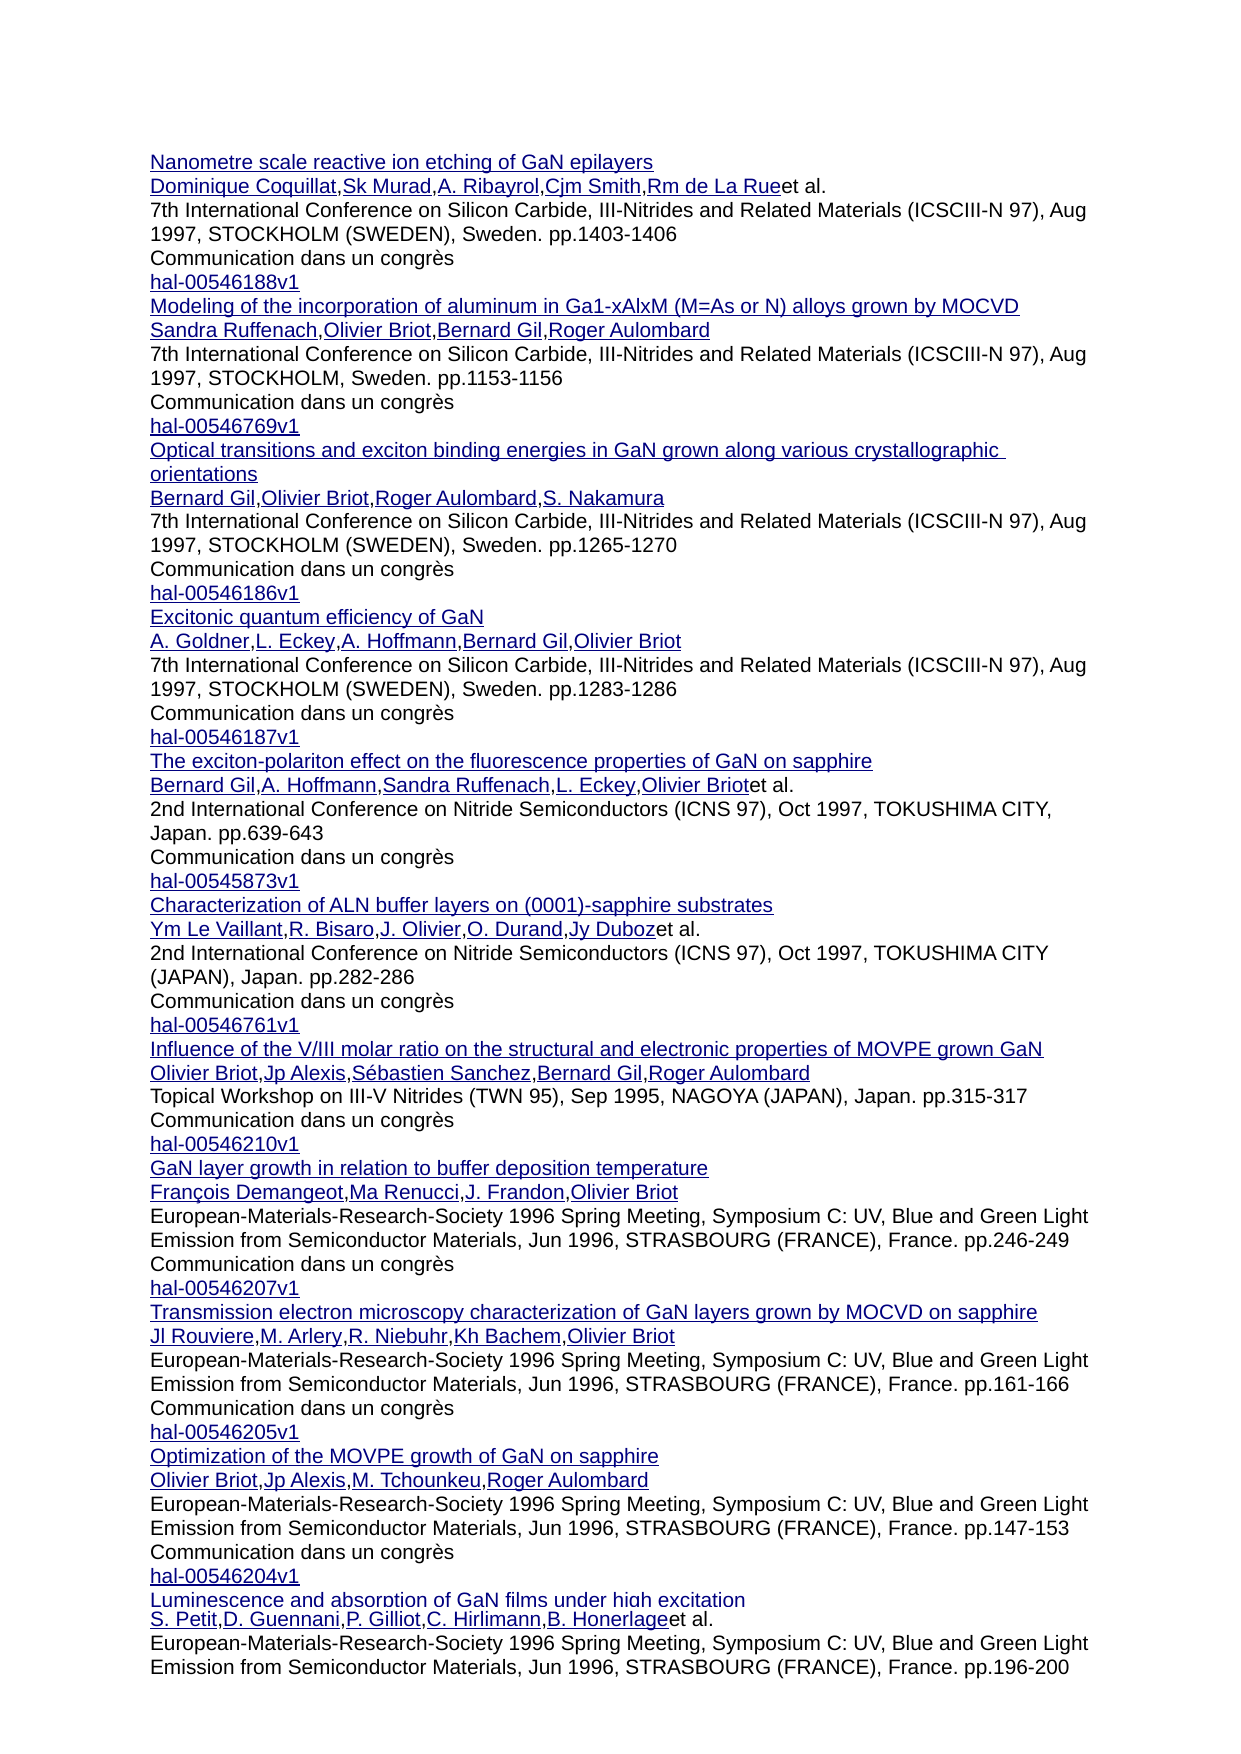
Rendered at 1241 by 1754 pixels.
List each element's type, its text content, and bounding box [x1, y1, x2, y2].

table_cell Characterization of ALN buffer layers on (0001)-sapphire substrates Ym Le Vaillant,R. Bisaro,J. Olivier,O. Durand,Jy Dubozet al. 2nd International Conference on Nitride Semiconductors (ICNS 97), Oct 1997, TOKUSHIMA CITY (JAPAN), Japan. pp.282-286 Communication dans un congrès hal-00546761v1 [150, 893, 1090, 1036]
table_cell Optical transitions and exciton binding energies in GaN grown along various crystallographic orientations Bernard Gil,Olivier Briot,Roger Aulombard,S. Nakamura 7th International Conference on Silicon Carbide, III-Nitrides and Related Materials (ICSCIII-N 97), Aug 1997, STOCKHOLM (SWEDEN), Sweden. pp.1265-1270 Communication dans un congrès hal-00546186v1 [150, 438, 1090, 605]
table_cell Transmission electron microscopy characterization of GaN layers grown by MOCVD on sapphire Jl Rouviere,M. Arlery,R. Niebuhr,Kh Bachem,Olivier Briot European-Materials-Research-Society 1996 Spring Meeting, Symposium C: UV, Blue and Green Light Emission from Semiconductor Materials, Jun 1996, STRASBOURG (FRANCE), France. pp.161-166 Communication dans un congrès hal-00546205v1 [150, 1300, 1090, 1444]
table_cell GaN layer growth in relation to buffer deposition temperature François Demangeot,Ma Renucci,J. Frandon,Olivier Briot European-Materials-Research-Society 1996 Spring Meeting, Symposium C: UV, Blue and Green Light Emission from Semiconductor Materials, Jun 1996, STRASBOURG (FRANCE), France. pp.246-249 Communication dans un congrès hal-00546207v1 [150, 1156, 1090, 1300]
table_cell Excitonic quantum efficiency of GaN A. Goldner,L. Eckey,A. Hoffmann,Bernard Gil,Olivier Briot 7th International Conference on Silicon Carbide, III-Nitrides and Related Materials (ICSCIII-N 97), Aug 1997, STOCKHOLM (SWEDEN), Sweden. pp.1283-1286 Communication dans un congrès hal-00546187v1 [150, 605, 1090, 749]
table_cell Optimization of the MOVPE growth of GaN on sapphire Olivier Briot,Jp Alexis,M. Tchounkeu,Roger Aulombard European-Materials-Research-Society 1996 Spring Meeting, Symposium C: UV, Blue and Green Light Emission from Semiconductor Materials, Jun 1996, STRASBOURG (FRANCE), France. pp.147-153 Communication dans un congrès hal-00546204v1 [150, 1444, 1090, 1587]
table_cell Influence of the V/III molar ratio on the structural and electronic properties of MOVPE grown GaN Olivier Briot,Jp Alexis,Sébastien Sanchez,Bernard Gil,Roger Aulombard Topical Workshop on III-V Nitrides (TWN 95), Sep 1995, NAGOYA (JAPAN), Japan. pp.315-317 Communication dans un congrès hal-00546210v1 [150, 1036, 1090, 1156]
table_cell The exciton-polariton effect on the fluorescence properties of GaN on sapphire Bernard Gil,A. Hoffmann,Sandra Ruffenach,L. Eckey,Olivier Briotet al. 2nd International Conference on Nitride Semiconductors (ICNS 97), Oct 1997, TOKUSHIMA CITY, Japan. pp.639-643 Communication dans un congrès hal-00545873v1 [150, 749, 1090, 893]
table_cell Modeling of the incorporation of aluminum in Ga1-xAlxM (M=As or N) alloys grown by MOCVD Sandra Ruffenach,Olivier Briot,Bernard Gil,Roger Aulombard 7th International Conference on Silicon Carbide, III-Nitrides and Related Materials (ICSCIII-N 97), Aug 1997, STOCKHOLM, Sweden. pp.1153-1156 Communication dans un congrès hal-00546769v1 [150, 294, 1090, 437]
table_cell Luminescence and absorption of GaN films under high excitation S. Petit,D. Guennani,P. Gilliot,C. Hirlimann,B. Honerlageet al. European-Materials-Research-Society 1996 Spring Meeting, Symposium C: UV, Blue and Green Light Emission from Semiconductor Materials, Jun 1996, STRASBOURG (FRANCE), France. pp.196-200 [150, 1588, 1090, 1679]
table_cell Nanometre scale reactive ion etching of GaN epilayers Dominique Coquillat,Sk Murad,A. Ribayrol,Cjm Smith,Rm de La Rueet al. 7th International Conference on Silicon Carbide, III-Nitrides and Related Materials (ICSCIII-N 97), Aug 1997, STOCKHOLM (SWEDEN), Sweden. pp.1403-1406 Communication dans un congrès hal-00546188v1 [150, 150, 1090, 294]
